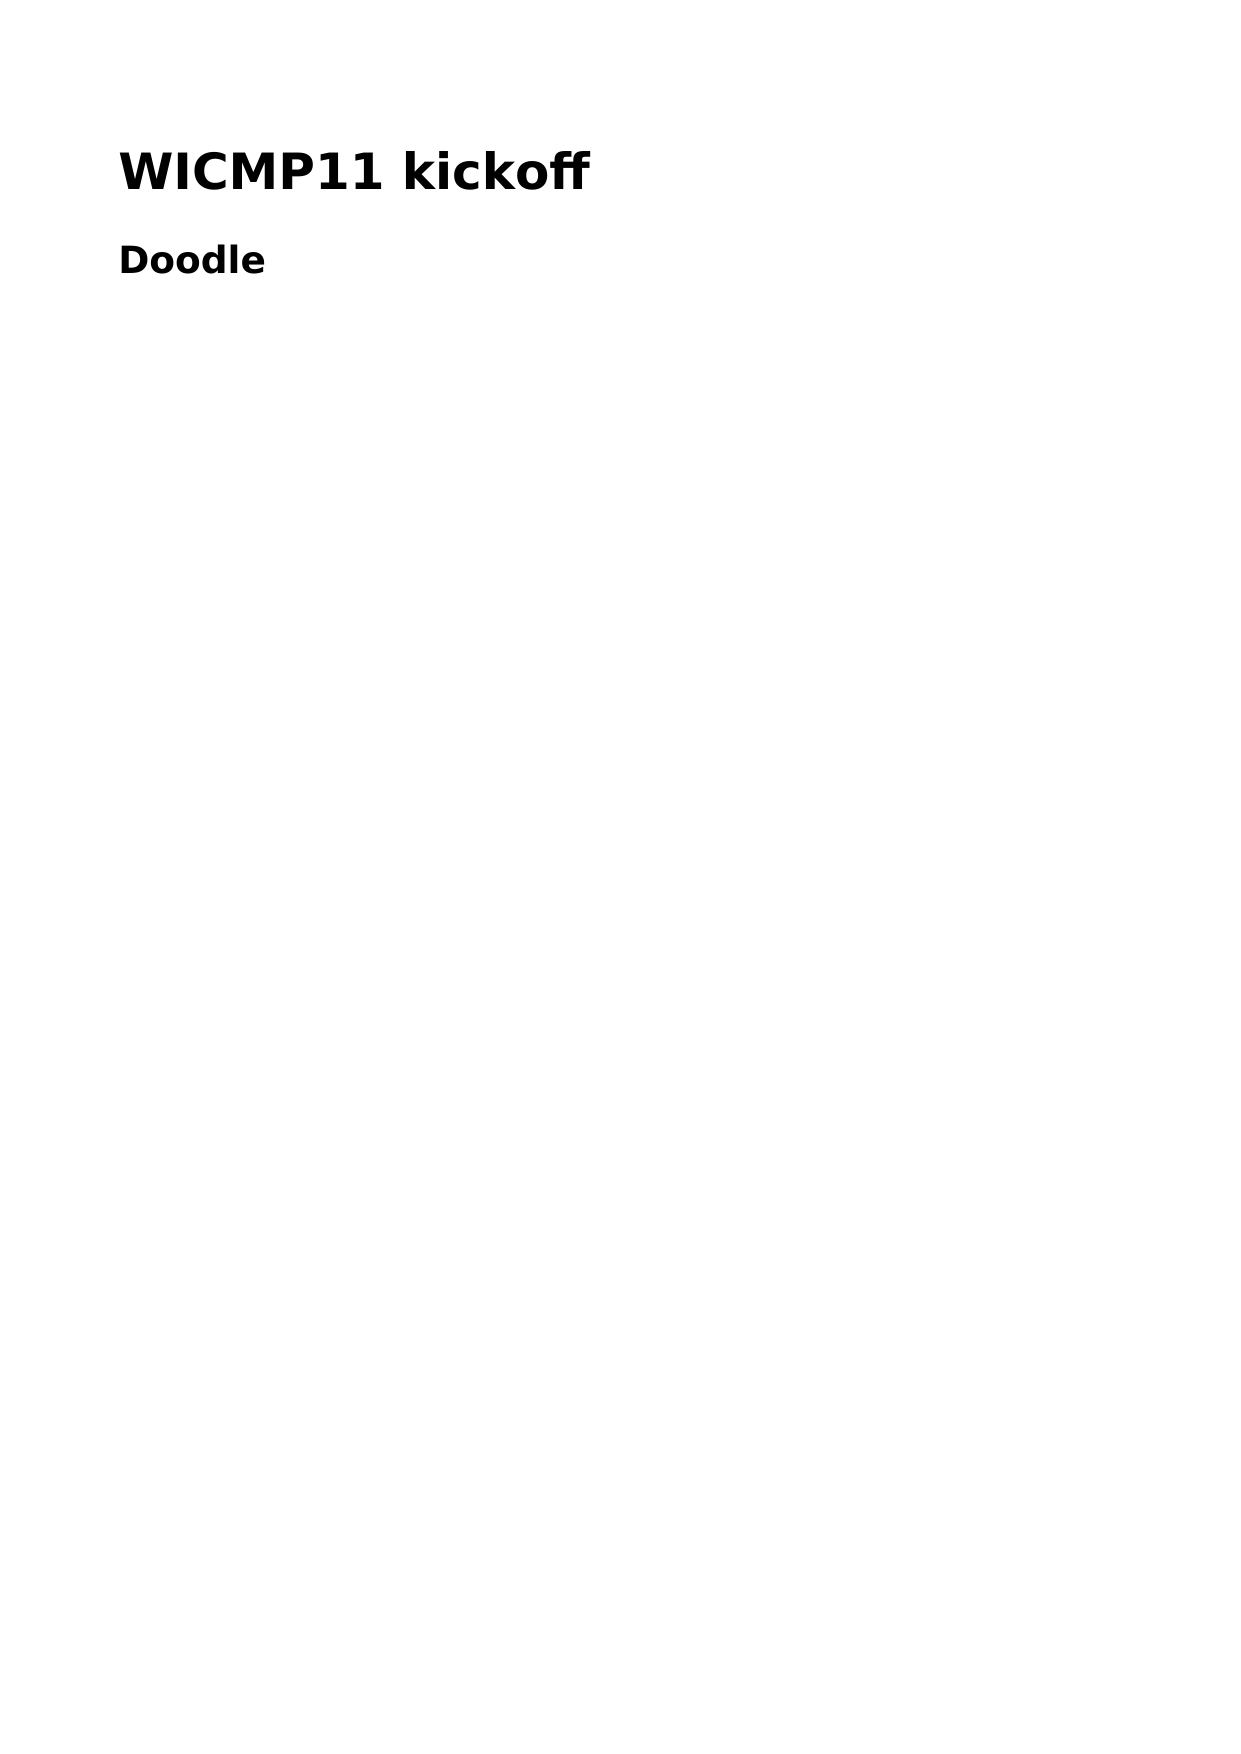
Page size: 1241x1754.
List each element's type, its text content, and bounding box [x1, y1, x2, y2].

subtitle Doodle [118, 239, 1122, 282]
subtitle WICMP11 kickoff [118, 143, 1122, 201]
